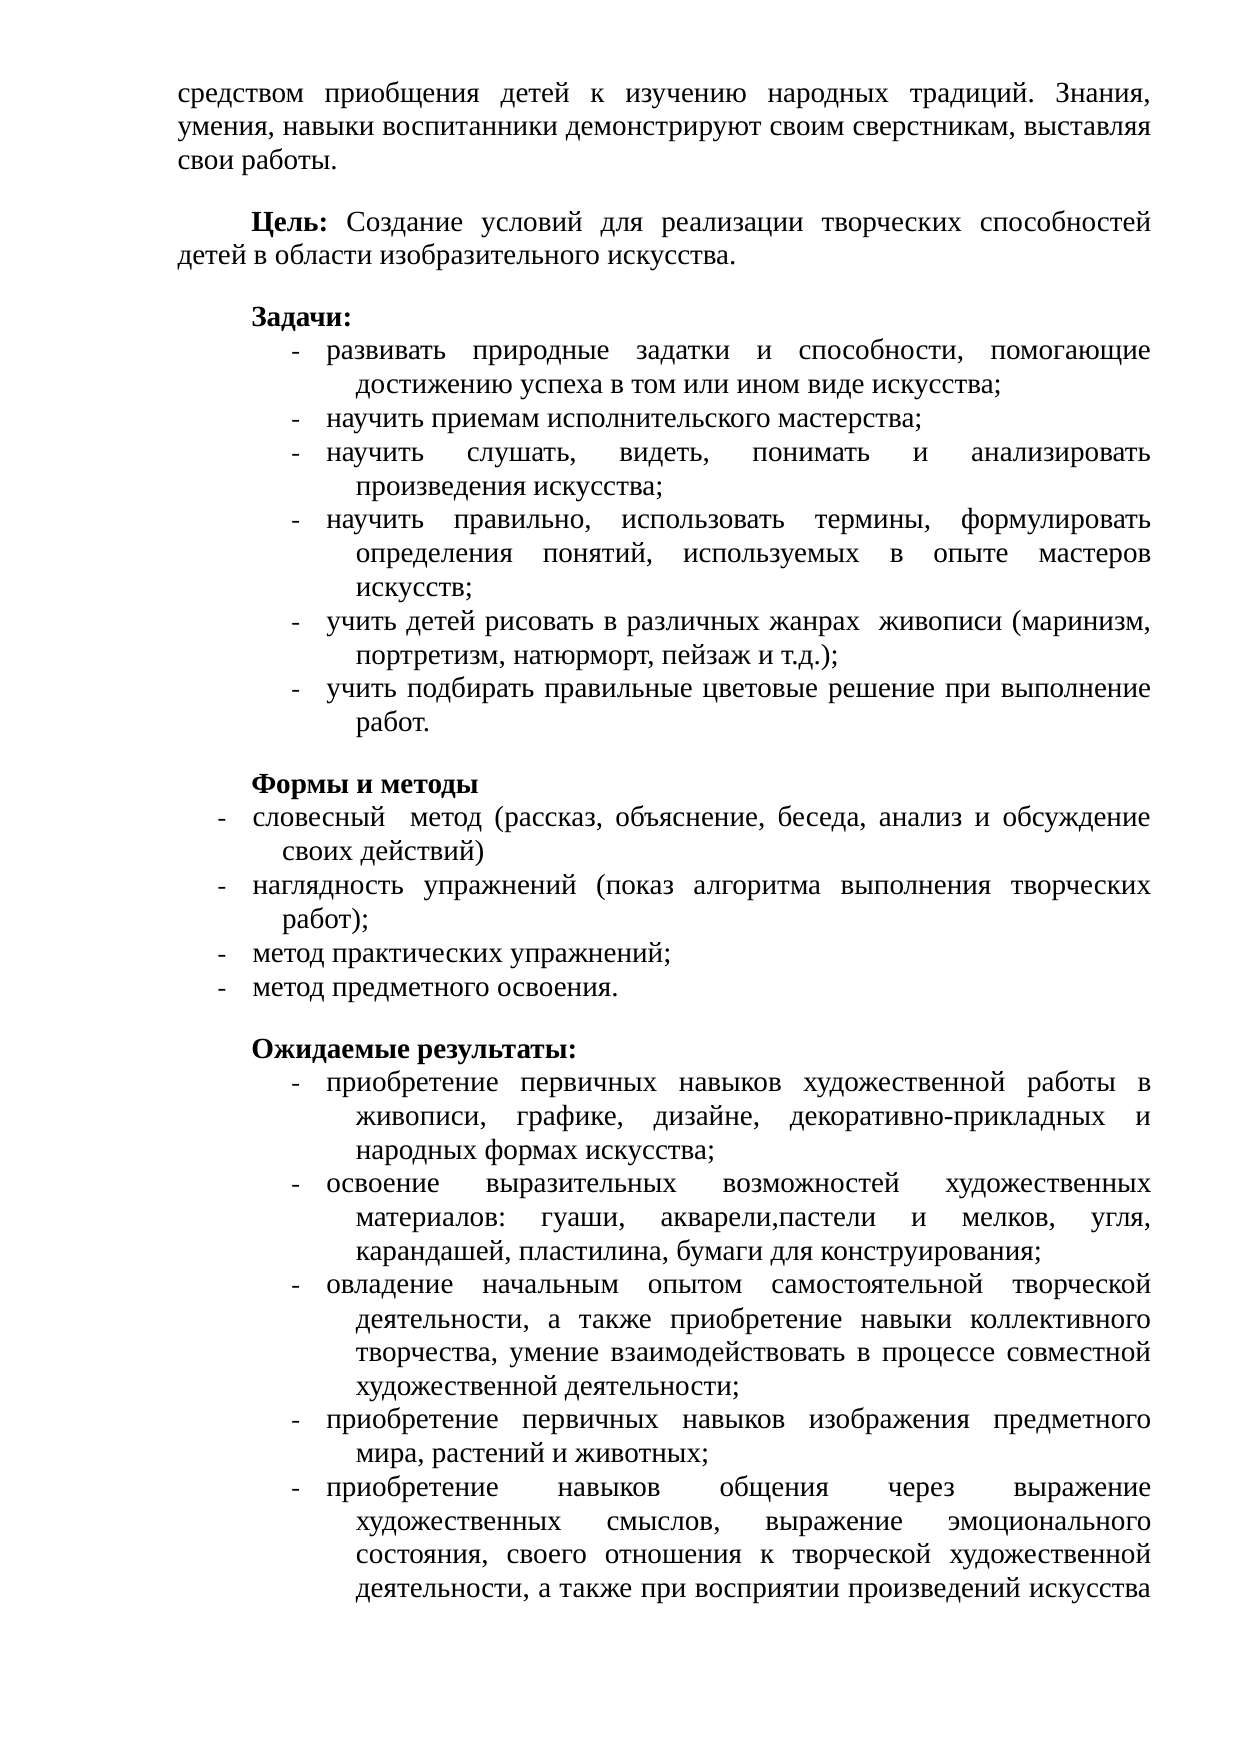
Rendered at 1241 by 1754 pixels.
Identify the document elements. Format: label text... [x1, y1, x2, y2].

text средством приобщения детей к изучению народных традиций. Знания, умения, навыки воспитанники демонстрируют своим сверстникам, выставляя свои работы. [177, 75, 1152, 176]
list приобретение первичных навыков изображения предметного мира, растений и животных; [288, 1401, 1152, 1469]
text Формы и методы [177, 766, 1152, 799]
list приобретение навыков общения через выражение художественных смыслов, выражение эмоционального состояния, своего отношения к творческой художественной деятельности, а также при восприятии произведений искусства [288, 1469, 1152, 1604]
text Цель: Создание условий для реализации творческих способностей детей в области изобразительного искусства. [177, 204, 1152, 271]
list приобретение первичных навыков художественной работы в живописи, графике, дизайне, декоративно-прикладных и народных формах искусства; [288, 1064, 1152, 1166]
list овладение начальным опытом самостоятельной творческой деятельности, а также приобретение навыки коллективного творчества, умение взаимодействовать в процессе совместной художественной деятельности; [288, 1267, 1152, 1401]
list учить детей рисовать в различных жанрах живописи (маринизм, портретизм, натюрморт, пейзаж и т.д.); [288, 603, 1152, 670]
list метод предметного освоения. [215, 969, 1152, 1003]
list научить приемам исполнительского мастерства; [288, 400, 1152, 434]
list освоение выразительных возможностей художественных материалов: гуаши, акварели,пастели и мелков, угля, карандашей, пластилина, бумаги для конструирования; [288, 1166, 1152, 1267]
list наглядность упражнений (показ алгоритма выполнения творческих работ); [215, 867, 1152, 935]
text Задачи: [177, 299, 1152, 332]
list словесный метод (рассказ, объяснение, беседа, анализ и обсуждение своих действий) [215, 799, 1152, 867]
list развивать природные задатки и способности, помогающие достижению успеха в том или ином виде искусства; [288, 332, 1152, 400]
list научить слушать, видеть, понимать и анализировать произведения искусства; [288, 434, 1152, 502]
list научить правильно, использовать термины, формулировать определения понятий, используемых в опыте мастеров искусств; [288, 502, 1152, 603]
list учить подбирать правильные цветовые решение при выполнение работ. [288, 670, 1152, 738]
list метод практических упражнений; [215, 935, 1152, 969]
text Ожидаемые результаты: [177, 1031, 1152, 1064]
